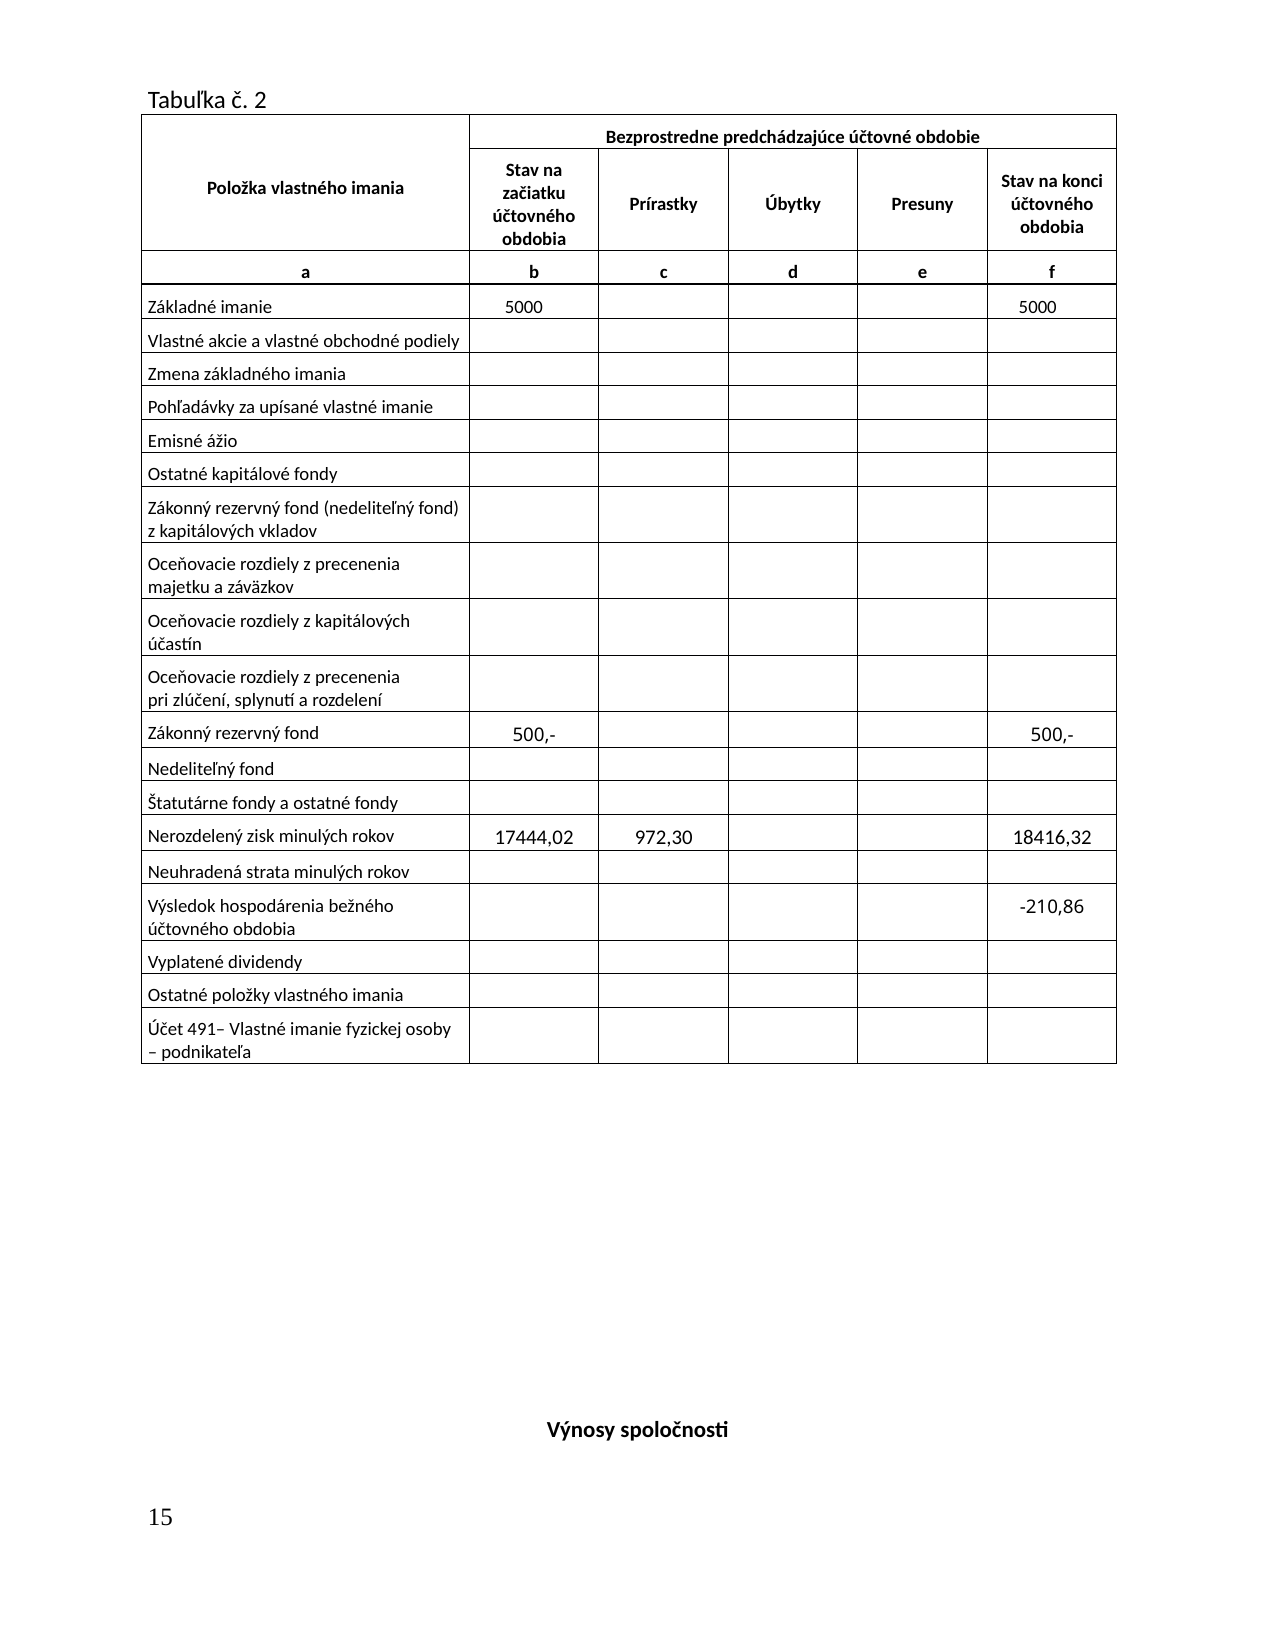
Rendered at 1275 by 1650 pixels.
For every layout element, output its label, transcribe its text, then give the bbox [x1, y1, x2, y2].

table_cell [470, 386, 598, 419]
table_cell [858, 599, 987, 654]
table_cell [858, 1008, 987, 1063]
table_cell [729, 815, 857, 850]
table_cell [858, 851, 987, 883]
table_cell [470, 420, 598, 452]
table_cell [988, 1008, 1116, 1063]
table_cell Stav na konci účtovného obdobia [988, 149, 1116, 250]
table_cell [599, 543, 728, 598]
table_cell [470, 884, 598, 939]
table_cell [729, 941, 857, 973]
table_header Položka vlastného imania [142, 115, 469, 250]
table_cell [729, 543, 857, 598]
table_cell Nedeliteľný fond [142, 748, 469, 780]
table_cell b [470, 251, 598, 283]
table_cell [729, 656, 857, 711]
table_cell [599, 285, 728, 318]
table_cell [858, 748, 987, 780]
table_cell [599, 748, 728, 780]
table_cell [729, 285, 857, 318]
table_cell [599, 712, 728, 747]
table_cell Vyplatené dividendy [142, 941, 469, 973]
table_cell [858, 941, 987, 973]
table_cell [599, 781, 728, 814]
table_cell [729, 420, 857, 452]
table_cell [858, 974, 987, 1006]
table_cell [599, 386, 728, 419]
table_cell [988, 386, 1116, 419]
table_cell [470, 599, 598, 654]
table_cell [599, 353, 728, 385]
table_cell f [988, 251, 1116, 283]
table_cell [470, 781, 598, 814]
table_cell c [599, 251, 728, 283]
table_cell [858, 386, 987, 419]
table_cell [729, 599, 857, 654]
table_cell [599, 656, 728, 711]
table_cell [470, 319, 598, 352]
table_cell Oceňovacie rozdiely z kapitálových účastín [142, 599, 469, 654]
table_cell Základné imanie [142, 285, 469, 318]
table_cell [988, 543, 1116, 598]
table_cell -210,86 [988, 884, 1116, 939]
table_cell Prírastky [599, 149, 728, 250]
table_cell [599, 420, 728, 452]
table_cell [470, 453, 598, 486]
table_cell [729, 712, 857, 747]
table_cell Vlastné akcie a vlastné obchodné podiely [142, 319, 469, 352]
table_cell [470, 1008, 598, 1063]
table_cell [858, 781, 987, 814]
table_cell [470, 487, 598, 542]
table_cell Emisné ážio [142, 420, 469, 452]
table_cell [858, 543, 987, 598]
table_cell Zákonný rezervný fond (nedeliteľný fond) z kapitálových vkladov [142, 487, 469, 542]
table_cell Úbytky [729, 149, 857, 250]
table_cell Zmena základného imania [142, 353, 469, 385]
table_cell Stav na začiatku účtovného obdobia [470, 149, 598, 250]
table_cell Oceňovacie rozdiely z precenenia majetku a záväzkov [142, 543, 469, 598]
table_cell Nerozdelený zisk minulých rokov [142, 815, 469, 850]
table_cell e [858, 251, 987, 283]
table_cell [988, 781, 1116, 814]
table_cell [599, 884, 728, 939]
table_cell [988, 748, 1116, 780]
table_cell 17444,02 [470, 815, 598, 850]
table_cell [470, 851, 598, 883]
table_cell [729, 319, 857, 352]
text Výnosy spoločnosti [148, 1416, 1127, 1443]
table_cell [729, 487, 857, 542]
table_cell [470, 656, 598, 711]
table_cell [858, 319, 987, 352]
table_cell [470, 974, 598, 1006]
table_cell [858, 884, 987, 939]
table_cell Presuny [858, 149, 987, 250]
table_cell [729, 1008, 857, 1063]
table_cell Ostatné kapitálové fondy [142, 453, 469, 486]
table_cell [470, 353, 598, 385]
table_cell [988, 453, 1116, 486]
table_cell [988, 319, 1116, 352]
table_cell Štatutárne fondy a ostatné fondy [142, 781, 469, 814]
table_cell [988, 941, 1116, 973]
table_cell Výsledok hospodárenia bežného účtovného obdobia [142, 884, 469, 939]
table_cell 500,- [988, 712, 1116, 747]
table_cell [599, 599, 728, 654]
table_cell [599, 487, 728, 542]
table_cell [729, 974, 857, 1006]
table_cell Pohľadávky za upísané vlastné imanie [142, 386, 469, 419]
table_cell Ostatné položky vlastného imania [142, 974, 469, 1006]
table_cell [988, 851, 1116, 883]
table_cell [858, 420, 987, 452]
table_header Bezprostredne predchádzajúce účtovné obdobie [470, 115, 1116, 148]
table_cell Zákonný rezervný fond [142, 712, 469, 747]
table_cell [988, 656, 1116, 711]
table_cell 972,30 [599, 815, 728, 850]
table_cell [599, 319, 728, 352]
table_cell [729, 453, 857, 486]
table_cell 5000 [470, 285, 598, 318]
table_cell [729, 748, 857, 780]
table_cell Oceňovacie rozdiely z precenenia pri zlúčení, splynutí a rozdelení [142, 656, 469, 711]
table_cell [858, 487, 987, 542]
table_cell [988, 599, 1116, 654]
table_cell [729, 353, 857, 385]
table_cell [599, 851, 728, 883]
table_cell [729, 781, 857, 814]
table_cell [988, 487, 1116, 542]
table_cell d [729, 251, 857, 283]
table_cell [858, 712, 987, 747]
table_cell [599, 1008, 728, 1063]
table_cell 18416,32 [988, 815, 1116, 850]
table_cell [729, 851, 857, 883]
table_cell [988, 974, 1116, 1006]
table_cell [988, 420, 1116, 452]
table_cell [858, 285, 987, 318]
table_cell [599, 453, 728, 486]
table_cell [470, 543, 598, 598]
table_cell [470, 941, 598, 973]
table_cell [858, 453, 987, 486]
table_cell [729, 386, 857, 419]
table_cell [729, 884, 857, 939]
table_cell [988, 353, 1116, 385]
text Tabuľka č. 2 [148, 84, 1127, 114]
table_cell [599, 974, 728, 1006]
table_cell 500,- [470, 712, 598, 747]
table_cell [470, 748, 598, 780]
table_cell Neuhradená strata minulých rokov [142, 851, 469, 883]
table_cell Účet 491– Vlastné imanie fyzickej osoby – podnikateľa [142, 1008, 469, 1063]
table_cell [599, 941, 728, 973]
table_cell [858, 353, 987, 385]
table_cell [858, 815, 987, 850]
table_cell a [142, 251, 469, 283]
table_cell 5000 [988, 285, 1116, 318]
table_cell [858, 656, 987, 711]
